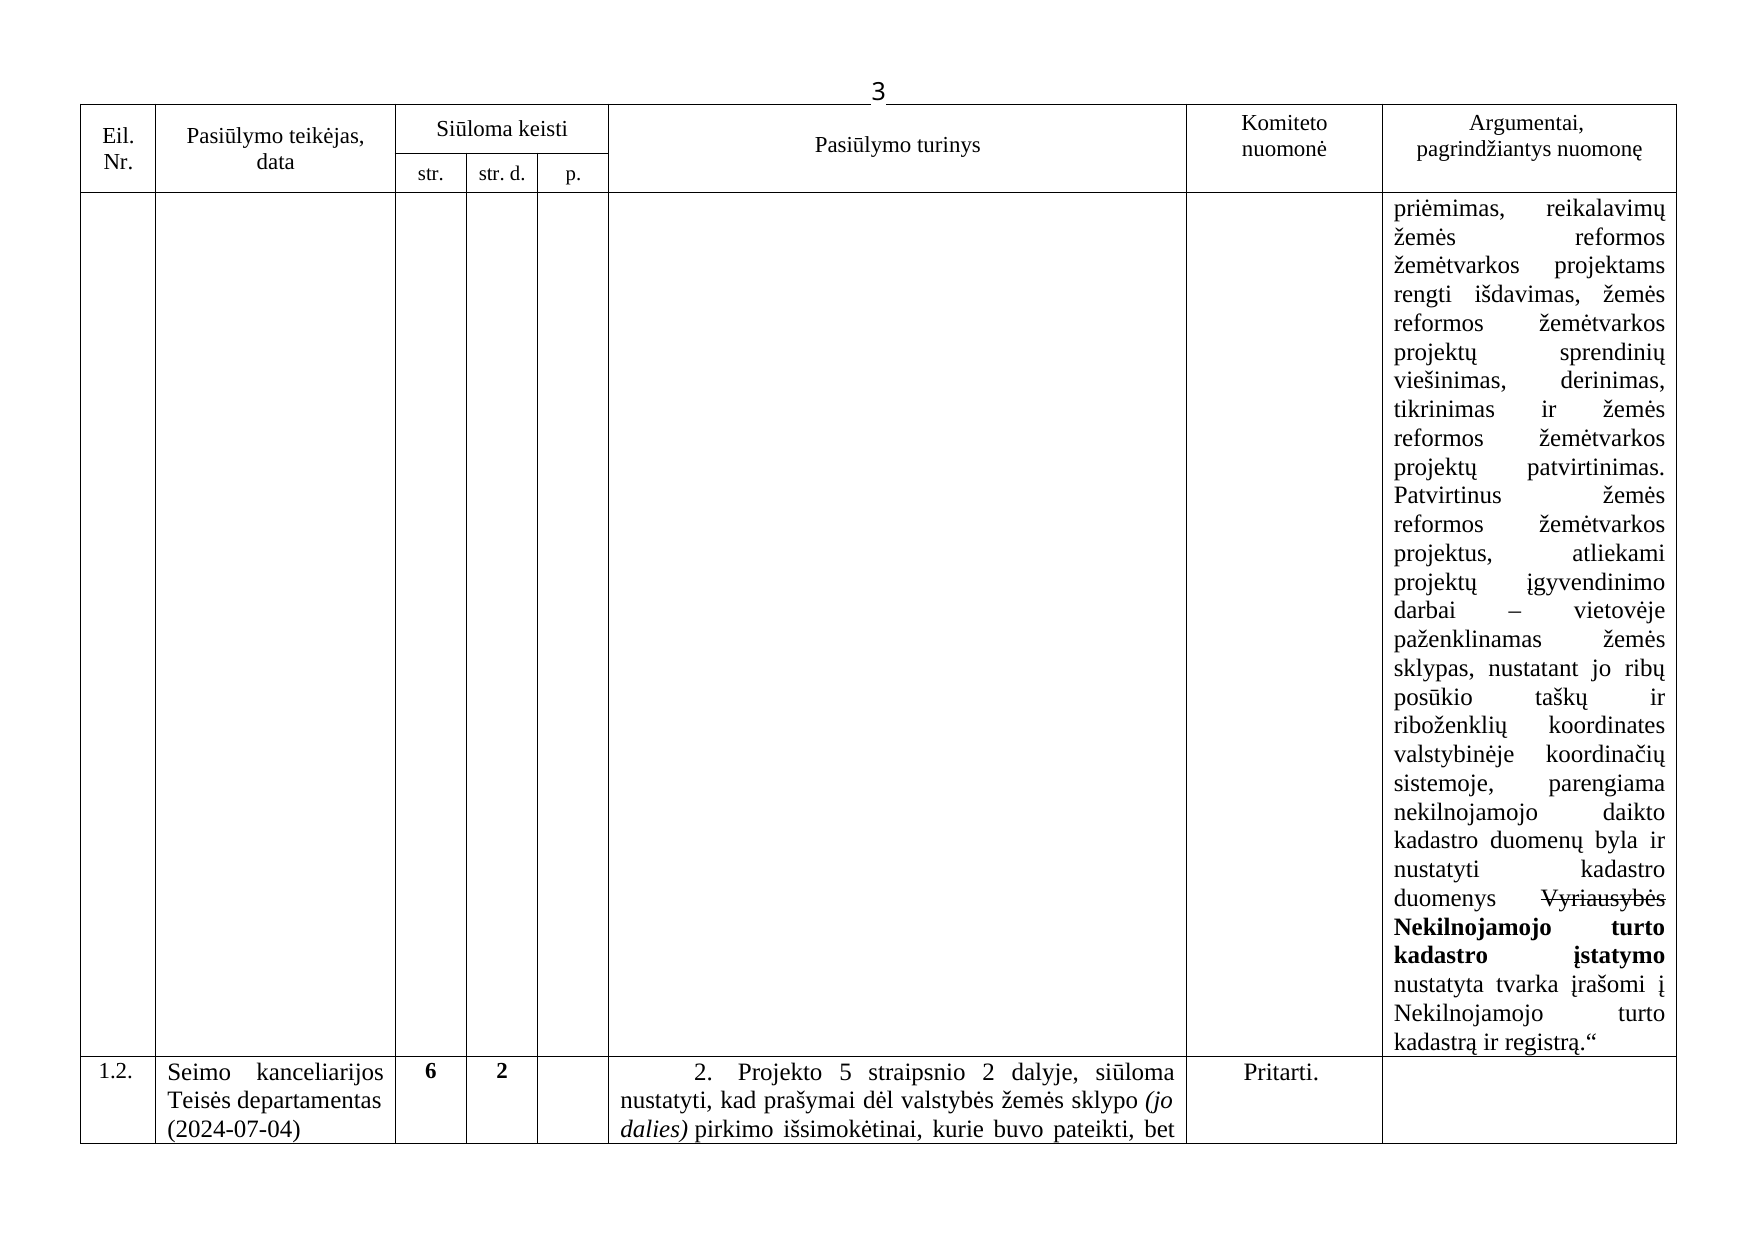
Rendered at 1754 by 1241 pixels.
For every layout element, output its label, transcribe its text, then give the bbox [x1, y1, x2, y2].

table_cell [1383, 1057, 1676, 1143]
table_cell 2 [467, 1057, 537, 1143]
table_cell str. d. [467, 154, 537, 192]
table_cell [467, 193, 537, 1056]
table_cell 2. Projekto 5 straipsnio 2 dalyje, siūloma nustatyti, kad prašymai dėl valstybės žemės sklypo (jo dalies) pirkimo išsimokėtinai, kurie buvo pateikti, bet [609, 1057, 1186, 1143]
table_cell p. [538, 154, 608, 192]
table_header Pasiūlymo turinys [609, 105, 1186, 192]
table_cell [1187, 193, 1382, 1056]
table_cell priėmimas, reikalavimų žemės reformos žemėtvarkos projektams rengti išdavimas, žemės reformos žemėtvarkos projektų sprendinių viešinimas, derinimas, tikrinimas ir žemės reformos žemėtvarkos projektų patvirtinimas. Patvirtinus žemės reformos žemėtvarkos projektus, atliekami projektų įgyvendinimo darbai – vietovėje paženklinamas žemės sklypas, nustatant jo ribų posūkio taškų ir riboženklių koordinates valstybinėje koordinačių sistemoje, parengiama nekilnojamojo daikto kadastro duomenų byla ir nustatyti kadastro duomenys Vyriausybės Nekilnojamojo turto kadastro įstatymo nustatyta tvarka įrašomi į Nekilnojamojo turto kadastrą ir registrą.“ [1383, 193, 1676, 1056]
table_cell [396, 193, 466, 1056]
table_cell 1.2. [81, 1057, 155, 1143]
table_cell [156, 193, 395, 1056]
table_cell 6 [396, 1057, 466, 1143]
table_cell [609, 193, 1186, 1056]
table_header Pasiūlymo teikėjas, data [156, 105, 395, 192]
table_header Siūloma keisti [396, 105, 608, 153]
table_header Eil. Nr. [81, 105, 155, 192]
table_header Argumentai, pagrindžiantys nuomonę [1383, 105, 1676, 192]
table_cell [81, 193, 155, 1056]
table_cell Pritarti. [1187, 1057, 1382, 1143]
table_cell str. [396, 154, 466, 192]
table_cell Seimo kanceliarijos Teisės departamentas (2024-07-04) [156, 1057, 395, 1143]
table_cell [538, 1057, 608, 1143]
table_cell [538, 193, 608, 1056]
table_header Komiteto nuomonė [1187, 105, 1382, 192]
